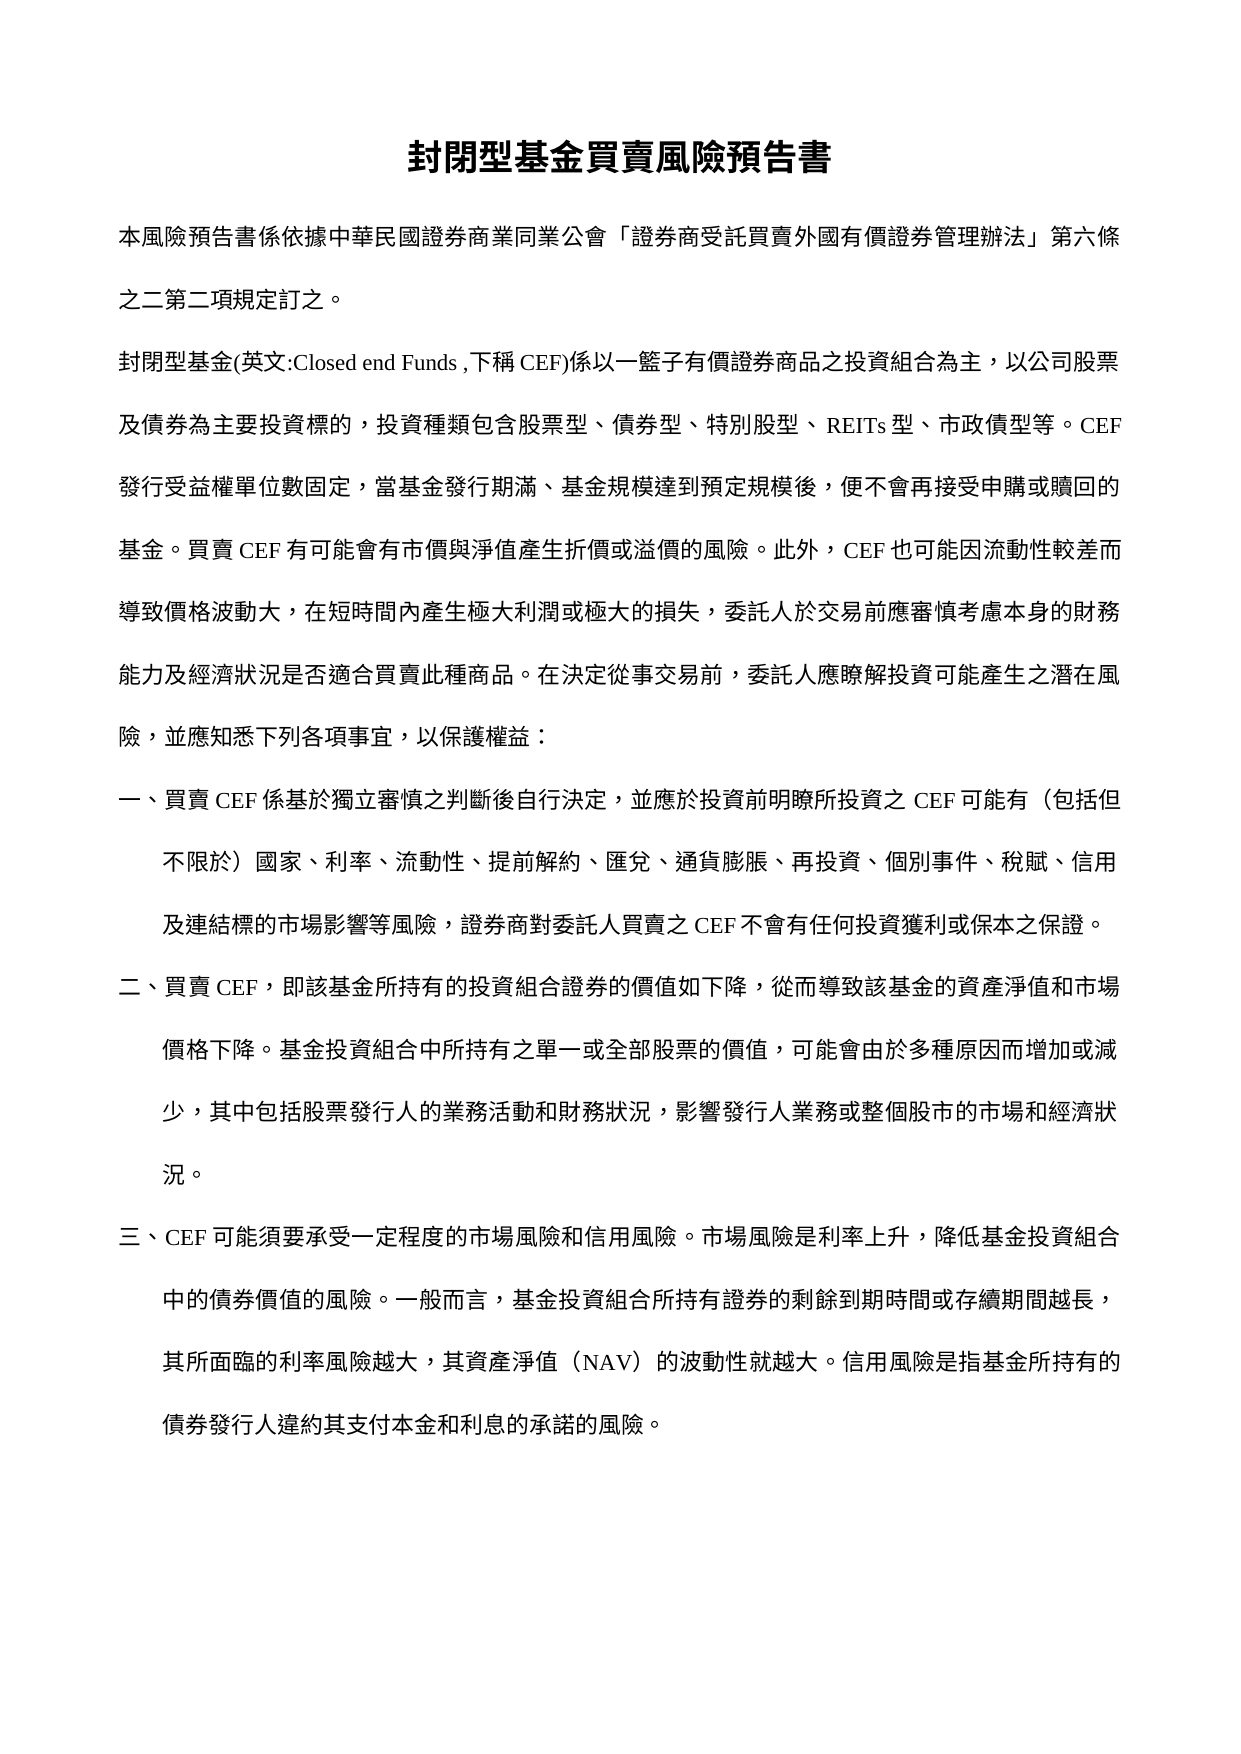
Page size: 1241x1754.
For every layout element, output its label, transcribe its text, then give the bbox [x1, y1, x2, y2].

text 一、買賣CEF係基於獨立審慎之判斷後自行決定，並應於投資前明瞭所投資之CEF可能有（包括但不限於）國家、利率、流動性、提前解約、匯兌、通貨膨脹、再投資、個別事件、稅賦、信用及連結標的市場影響等風險，證券商對委託人買賣之CEF不會有任何投資獲利或保本之保證。 [118, 757, 1122, 944]
text 三、CEF可能須要承受一定程度的市場風險和信用風險。市場風險是利率上升，降低基金投資組合中的債券價值的風險。一般而言，基金投資組合所持有證券的剩餘到期時間或存續期間越長，其所面臨的利率風險越大，其資產淨值（NAV）的波動性就越大。信用風險是指基金所持有的債券發行人違約其支付本金和利息的承諾的風險。 [118, 1194, 1122, 1444]
text 二、買賣CEF，即該基金所持有的投資組合證券的價值如下降，從而導致該基金的資產淨值和市場價格下降。基金投資組合中所持有之單一或全部股票的價值，可能會由於多種原因而增加或減少，其中包括股票發行人的業務活動和財務狀況，影響發行人業務或整個股市的市場和經濟狀況。 [118, 944, 1122, 1194]
text 封閉型基金(英文:Closed end Funds ,下稱CEF)係以一籃子有價證券商品之投資組合為主，以公司股票及債券為主要投資標的，投資種類包含股票型、債券型、特別股型、REITs型、市政債型等。CEF發行受益權單位數固定，當基金發行期滿、基金規模達到預定規模後，便不會再接受申購或贖回的基金。買賣CEF有可能會有市價與淨值產生折價或溢價的風險。此外，CEF也可能因流動性較差而導致價格波動大，在短時間內產生極大利潤或極大的損失，委託人於交易前應審慎考慮本身的財務能力及經濟狀況是否適合買賣此種商品。在決定從事交易前，委託人應瞭解投資可能產生之潛在風險，並應知悉下列各項事宜，以保護權益： [118, 319, 1122, 757]
text 本風險預告書係依據中華民國證券商業同業公會「證券商受託買賣外國有價證券管理辦法」第六條之二第二項規定訂之。 [118, 194, 1122, 319]
text 封閉型基金買賣風險預告書 [118, 113, 1122, 175]
